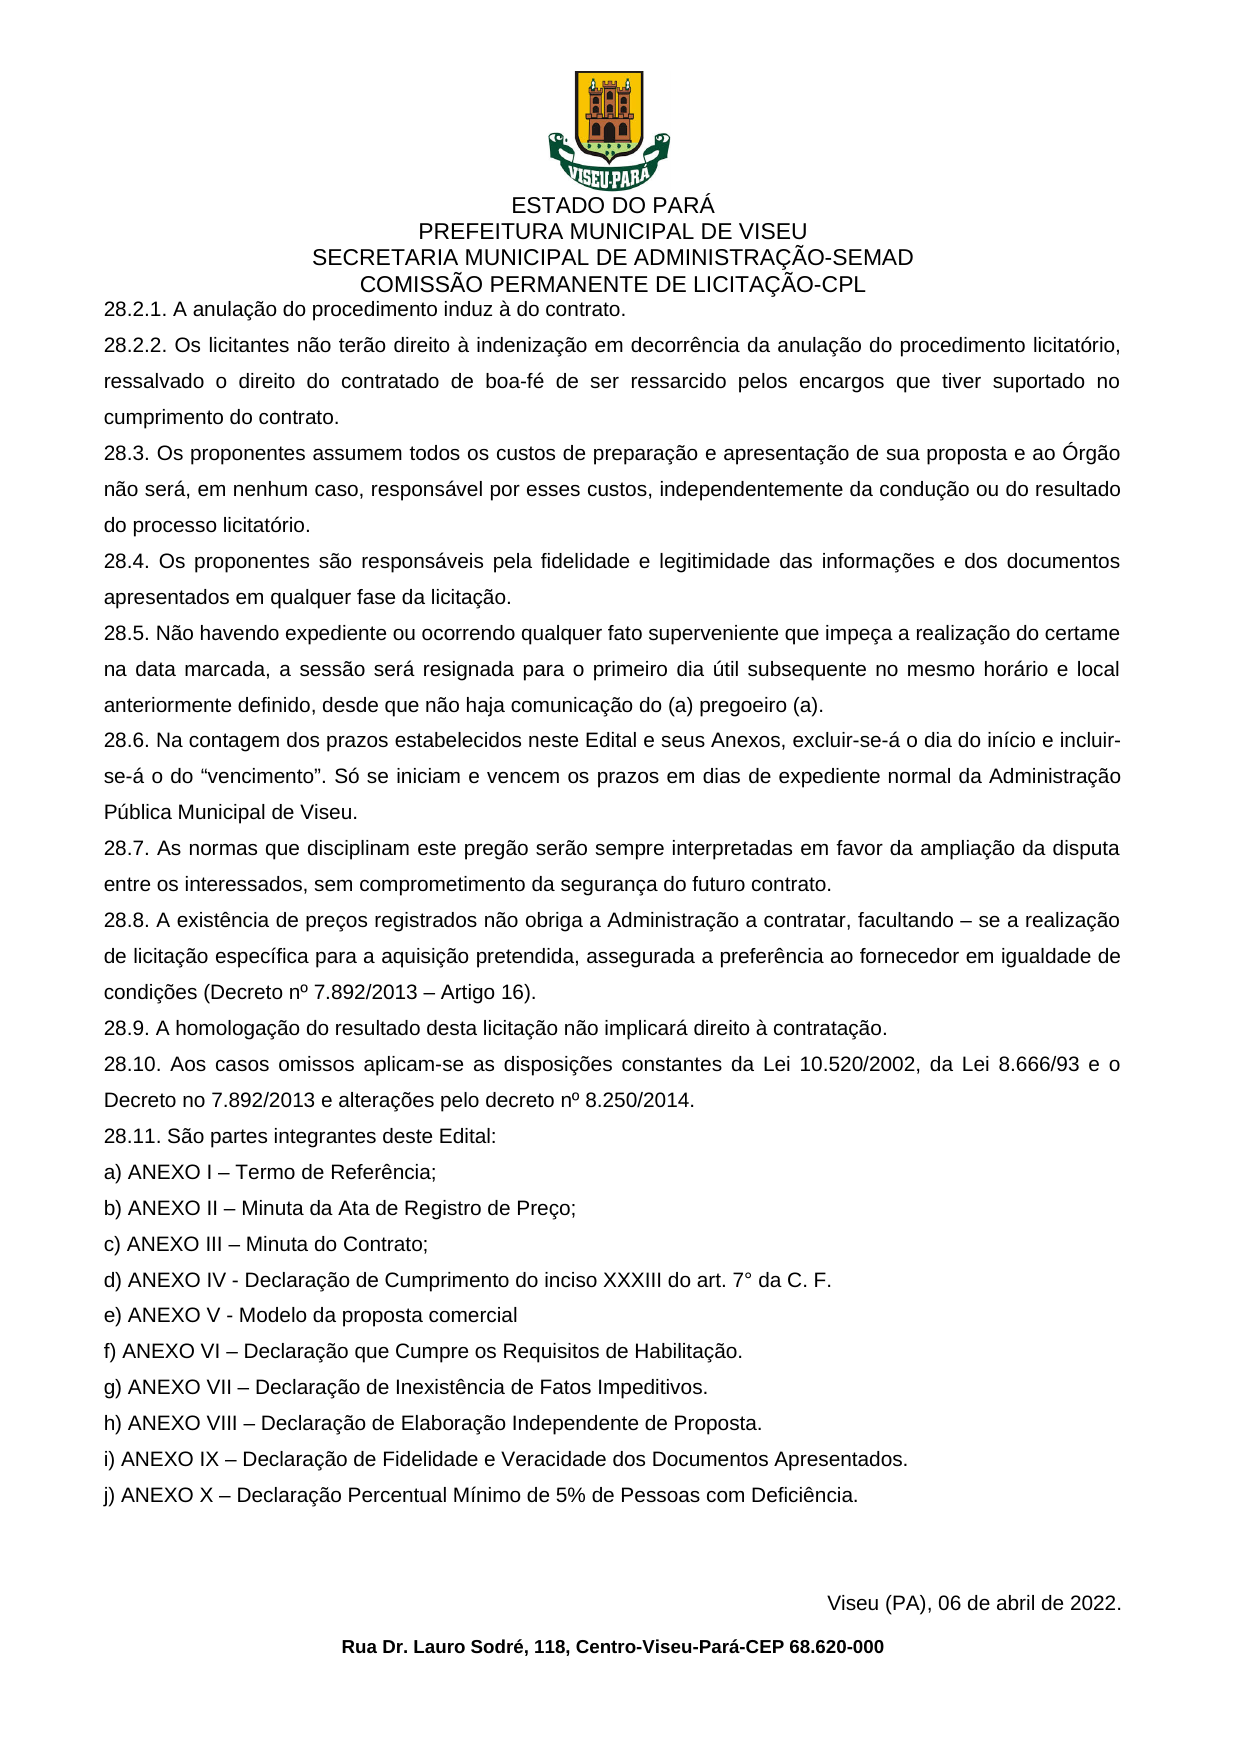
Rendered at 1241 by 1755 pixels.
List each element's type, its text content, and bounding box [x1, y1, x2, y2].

text j) ANEXO X – Declaração Percentual Mínimo de 5% de Pessoas com Deficiência. [103, 1483, 1122, 1507]
text 28.8. A existência de preços registrados não obriga a Administração a contratar, facultando – se a realização de licitação específica para a aquisição pretendida, assegurada a preferência ao fornecedor em igualdade de condições (Decreto nº 7.892/2013 – Artigo 16). [103, 908, 1122, 1004]
text 28.4. Os proponentes são responsáveis pela fidelidade e legitimidade das informações e dos documentos apresentados em qualquer fase da licitação. [103, 549, 1122, 608]
text i) ANEXO IX – Declaração de Fidelidade e Veracidade dos Documentos Apresentados. [103, 1447, 1122, 1471]
text b) ANEXO II – Minuta da Ata de Registro de Preço; [103, 1196, 1122, 1219]
text 28.2.1. A anulação do procedimento induz à do contrato. [103, 297, 1122, 321]
text 28.5. Não havendo expediente ou ocorrendo qualquer fato superveniente que impeça a realização do certame na data marcada, a sessão será resignada para o primeiro dia útil subsequente no mesmo horário e local anteriormente definido, desde que não haja comunicação do (a) pregoeiro (a). [103, 621, 1122, 716]
text c) ANEXO III – Minuta do Contrato; [103, 1231, 1122, 1255]
text 28.2.2. Os licitantes não terão direito à indenização em decorrência da anulação do procedimento licitatório, ressalvado o direito do contratado de boa-fé de ser ressarcido pelos encargos que tiver suportado no cumprimento do contrato. [103, 333, 1122, 429]
text Viseu (PA), 06 de abril de 2022. [103, 1591, 1122, 1615]
text 28.9. A homologação do resultado desta licitação não implicará direito à contratação. [103, 1016, 1122, 1040]
text h) ANEXO VIII – Declaração de Elaboração Independente de Proposta. [103, 1411, 1122, 1435]
text f) ANEXO VI – Declaração que Cumpre os Requisitos de Habilitação. [103, 1339, 1122, 1363]
text 28.7. As normas que disciplinam este pregão serão sempre interpretadas em favor da ampliação da disputa entre os interessados, sem comprometimento da segurança do futuro contrato. [103, 836, 1122, 896]
text 28.10. Aos casos omissos aplicam-se as disposições constantes da Lei 10.520/2002, da Lei 8.666/93 e o Decreto no 7.892/2013 e alterações pelo decreto nº 8.250/2014. [103, 1052, 1122, 1112]
text e) ANEXO V - Modelo da proposta comercial [103, 1303, 1122, 1327]
text a) ANEXO I – Termo de Referência; [103, 1159, 1122, 1183]
text 28.3. Os proponentes assumem todos os custos de preparação e apresentação de sua proposta e ao Órgão não será, em nenhum caso, responsável por esses custos, independentemente da condução ou do resultado do processo licitatório. [103, 441, 1122, 537]
text d) ANEXO IV - Declaração de Cumprimento do inciso XXXIII do art. 7° da C. F. [103, 1267, 1122, 1291]
text 28.6. Na contagem dos prazos estabelecidos neste Edital e seus Anexos, excluir-se-á o dia do início e incluir-se-á o do “vencimento”. Só se iniciam e vencem os prazos em dias de expediente normal da Administração Pública Municipal de Viseu. [103, 728, 1122, 824]
text 28.11. São partes integrantes deste Edital: [103, 1124, 1122, 1148]
text g) ANEXO VII – Declaração de Inexistência de Fatos Impeditivos. [103, 1375, 1122, 1399]
